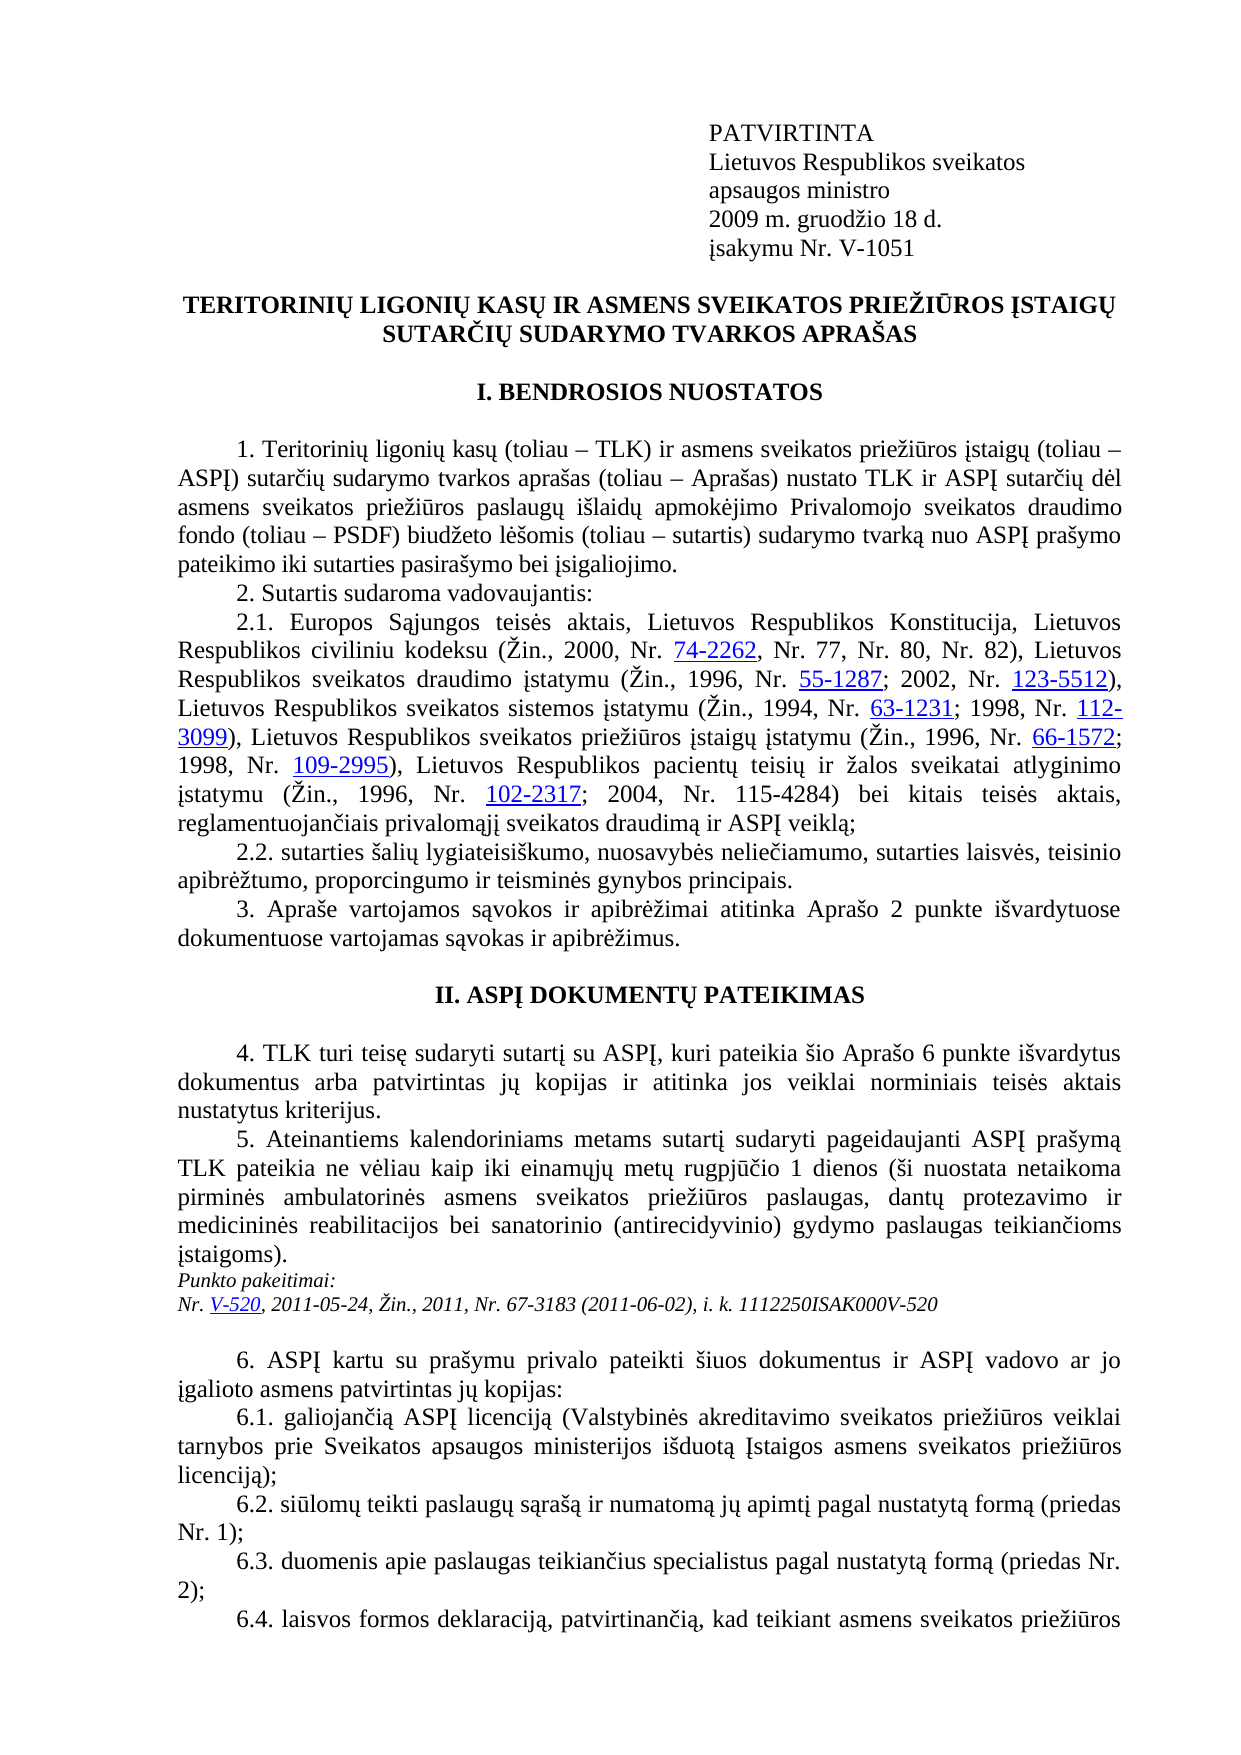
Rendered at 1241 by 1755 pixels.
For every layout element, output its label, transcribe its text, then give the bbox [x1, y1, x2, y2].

text apsaugos ministro [177, 176, 1122, 204]
text 2.2. sutarties šalių lygiateisiškumo, nuosavybės neliečiamumo, sutarties laisvės, teisinio apibrėžtumo, proporcingumo ir teisminės gynybos principais. [177, 837, 1122, 894]
text 6.3. duomenis apie paslaugas teikiančius specialistus pagal nustatytą formą (priedas Nr. 2); [177, 1546, 1122, 1604]
text 2.1. Europos Sąjungos teisės aktais, Lietuvos Respublikos Konstitucija, Lietuvos Respublikos civiliniu kodeksu (Žin., 2000, Nr. 74-2262, Nr. 77, Nr. 80, Nr. 82), Lietuvos Respublikos sveikatos draudimo įstatymu (Žin., 1996, Nr. 55-1287; 2002, Nr. 123-5512), Lietuvos Respublikos sveikatos sistemos įstatymu (Žin., 1994, Nr. 63-1231; 1998, Nr. 112-3099), Lietuvos Respublikos sveikatos priežiūros įstaigų įstatymu (Žin., 1996, Nr. 66-1572; 1998, Nr. 109-2995), Lietuvos Respublikos pacientų teisių ir žalos sveikatai atlyginimo įstatymu (Žin., 1996, Nr. 102-2317; 2004, Nr. 115-4284) bei kitais teisės aktais, reglamentuojančiais privalomąjį sveikatos draudimą ir ASPĮ veiklą; [177, 607, 1122, 837]
text Nr. V-520, 2011-05-24, Žin., 2011, Nr. 67-3183 (2011-06-02), i. k. 1112250ISAK000V-520 [177, 1292, 1122, 1316]
text 6.2. siūlomų teikti paslaugų sąrašą ir numatomą jų apimtį pagal nustatytą formą (priedas Nr. 1); [177, 1489, 1122, 1546]
text 6.4. laisvos formos deklaraciją, patvirtinančią, kad teikiant asmens sveikatos priežiūros [177, 1604, 1122, 1632]
text Lietuvos Respublikos sveikatos [177, 147, 1122, 176]
text įsakymu Nr. V-1051 [177, 233, 1122, 262]
text TERITORINIŲ LIGONIŲ KASŲ IR ASMENS SVEIKATOS PRIEŽIŪROS ĮSTAIGŲ SUTARČIŲ SUDARYMO TVARKOS APRAŠAS [177, 291, 1122, 348]
text 6. ASPĮ kartu su prašymu privalo pateikti šiuos dokumentus ir ASPĮ vadovo ar jo įgalioto asmens patvirtintas jų kopijas: [177, 1345, 1122, 1402]
text 1. Teritorinių ligonių kasų (toliau – TLK) ir asmens sveikatos priežiūros įstaigų (toliau – ASPĮ) sutarčių sudarymo tvarkos aprašas (toliau – Aprašas) nustato TLK ir ASPĮ sutarčių dėl asmens sveikatos priežiūros paslaugų išlaidų apmokėjimo Privalomojo sveikatos draudimo fondo (toliau – PSDF) biudžeto lėšomis (toliau – sutartis) sudarymo tvarką nuo ASPĮ prašymo pateikimo iki sutarties pasirašymo bei įsigaliojimo. [177, 434, 1122, 578]
text Punkto pakeitimai: [177, 1268, 1122, 1292]
text I. BENDROSIOS NUOSTATOS [177, 377, 1122, 406]
text PATVIRTINTA [709, 118, 1122, 147]
text 2009 m. gruodžio 18 d. [177, 204, 1122, 233]
text II. ASPĮ DOKUMENTŲ PATEIKIMAS [177, 981, 1122, 1009]
text 5. Ateinantiems kalendoriniams metams sutartį sudaryti pageidaujanti ASPĮ prašymą TLK pateikia ne vėliau kaip iki einamųjų metų rugpjūčio 1 dienos (ši nuostata netaikoma pirminės ambulatorinės asmens sveikatos priežiūros paslaugas, dantų protezavimo ir medicininės reabilitacijos bei sanatorinio (antirecidyvinio) gydymo paslaugas teikiančioms įstaigoms). [177, 1124, 1122, 1268]
text 3. Apraše vartojamos sąvokos ir apibrėžimai atitinka Aprašo 2 punkte išvardytuose dokumentuose vartojamas sąvokas ir apibrėžimus. [177, 894, 1122, 952]
text 4. TLK turi teisę sudaryti sutartį su ASPĮ, kuri pateikia šio Aprašo 6 punkte išvardytus dokumentus arba patvirtintas jų kopijas ir atitinka jos veiklai norminiais teisės aktais nustatytus kriterijus. [177, 1038, 1122, 1124]
text 6.1. galiojančią ASPĮ licenciją (Valstybinės akreditavimo sveikatos priežiūros veiklai tarnybos prie Sveikatos apsaugos ministerijos išduotą Įstaigos asmens sveikatos priežiūros licenciją); [177, 1402, 1122, 1489]
text 2. Sutartis sudaroma vadovaujantis: [177, 578, 1122, 607]
